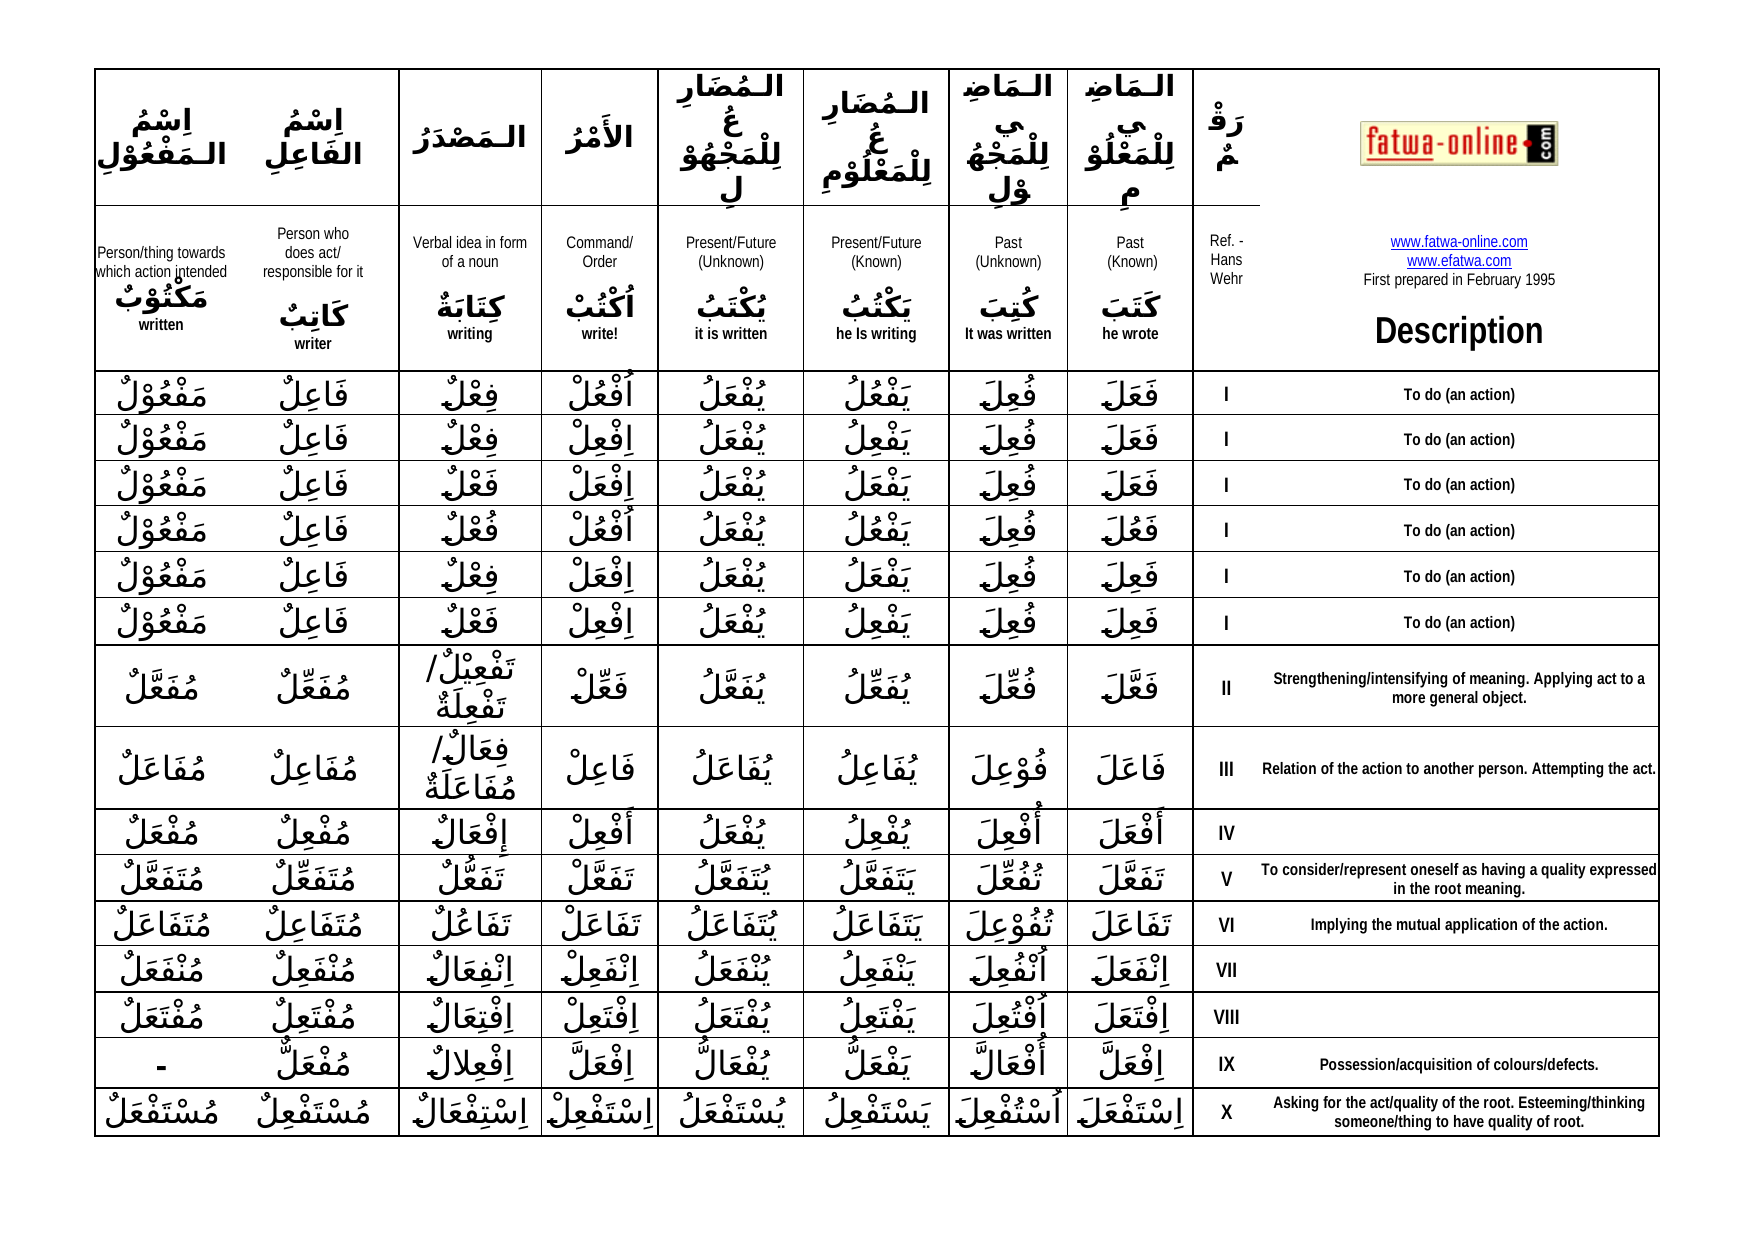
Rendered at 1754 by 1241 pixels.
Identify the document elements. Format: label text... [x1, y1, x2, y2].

table_cell To do (an action) [1260, 415, 1658, 460]
table_cell Relation of the action to another person. Attempting the act. [1260, 727, 1658, 807]
table_cell أَفْعِلْ [542, 810, 657, 854]
table_cell اُفْتُعِلَ [950, 993, 1067, 1037]
table_cell مَفْعُوْلٌ [96, 461, 227, 505]
table_cell IX [1194, 1038, 1260, 1087]
table_cell فَاعِلٌ [227, 415, 398, 460]
table_cell مَفْعُوْلٌ [96, 598, 227, 643]
table_cell مُفَعِّلٌ [227, 646, 398, 726]
table_cell يَفْعُلُ [804, 506, 948, 551]
table_cell فِعْلٌ [400, 415, 541, 460]
table_header الـمَاضِي لِلْمَعْلُوْمِ [1068, 70, 1192, 205]
table_cell اِفْعَلَّ [542, 1038, 657, 1087]
table_cell يُفَاعِلُ [804, 727, 948, 807]
table_cell تَفَاعُلٌ [400, 902, 541, 945]
table_cell فِعْلٌ [400, 372, 541, 414]
table_cell يُفَعِّلُ [804, 646, 948, 726]
table_cell Present/Future (Unknown) يُكْتَبُ it is written [659, 206, 803, 370]
table_header [1260, 70, 1658, 205]
table_cell يَفْعُلُ [804, 372, 948, 414]
table_cell اِنْفَعَلَ [1068, 946, 1192, 991]
table_cell مُفْعَلٌ [96, 810, 227, 854]
table_cell مَفْعُوْلٌ [96, 506, 227, 551]
table_cell يُفْعَلُ [659, 552, 803, 597]
table_cell To consider/represent oneself as having a quality expressed in the root meaning. [1260, 855, 1658, 900]
table_cell اُفْعُلْ [542, 372, 657, 414]
table_cell - [96, 1038, 227, 1087]
table_cell To do (an action) [1260, 598, 1658, 643]
table_header الـمُضَارِعُ لِلْمَعْلُوْمِ [804, 70, 948, 205]
table_cell يَتَفَعَّلُ [804, 855, 948, 900]
table_cell فَعِلَ [1068, 598, 1192, 643]
table_cell يُنْفَعَلُ [659, 946, 803, 991]
table_cell إِفْعَالٌ [400, 810, 541, 854]
table_cell Past (Unknown) كُتِبَ It was written [950, 206, 1067, 370]
table_cell يُسْتَفْعَلُ [659, 1089, 803, 1134]
table_cell اِفْعِلْ [542, 598, 657, 643]
table_cell اِفْتَعَلَ [1068, 993, 1192, 1037]
table_cell يُفَاعَلُ [659, 727, 803, 807]
table_header الـمَصْدَرُ [400, 70, 541, 205]
table_cell اِسْتِفْعَالٌ [400, 1089, 541, 1134]
table_cell فَاعِلٌ [227, 552, 398, 597]
table_cell فُعِلَ [950, 598, 1067, 643]
table_header اِسْمُ الـمَفْعُوْلِ [96, 70, 227, 205]
table_cell فَاعِلْ [542, 727, 657, 807]
table_cell يَتَفَاعَلُ [804, 902, 948, 945]
table_cell اُسْتُفْعِلَ [950, 1089, 1067, 1134]
table_cell يُفْعَلُ [659, 598, 803, 643]
table_cell مُفْعَلٌّ [227, 1038, 398, 1087]
table_cell فَاعِلٌ [227, 461, 398, 505]
table_cell اُنْفُعِلَ [950, 946, 1067, 991]
table_cell To do (an action) [1260, 552, 1658, 597]
table_cell فَعَلَ [1068, 415, 1192, 460]
table_cell اِفْعِلْ [542, 415, 657, 460]
table_cell فَاعِلٌ [227, 598, 398, 643]
table_cell I [1194, 506, 1260, 551]
table_cell أَفْعَلَ [1068, 810, 1192, 854]
table_cell فُعِلَ [950, 372, 1067, 414]
table_cell مُتَفَعَّلٌ [96, 855, 227, 900]
table_cell مُسْتَفْعَلٌ [96, 1089, 227, 1134]
table_cell فَعَلَ [1068, 461, 1192, 505]
table_cell يُفْتَعَلُ [659, 993, 803, 1037]
table_cell IV [1194, 810, 1260, 854]
table_cell اِفْتَعِلْ [542, 993, 657, 1037]
table_cell مَفْعُوْلٌ [96, 372, 227, 414]
table_cell يُفَعَّلُ [659, 646, 803, 726]
table_cell مُفْتَعِلٌ [227, 993, 398, 1037]
table_cell يَنْفَعِلُ [804, 946, 948, 991]
table_cell فَعَّلَ [1068, 646, 1192, 726]
table_cell مُفَاعِلٌ [227, 727, 398, 807]
table_cell اِفْعِلالٌ [400, 1038, 541, 1087]
table_cell اِنْفِعَالٌ [400, 946, 541, 991]
table_header اِسْمُ الفَاعِلِ [227, 70, 398, 205]
table_cell Verbal idea in form of a noun كِتَابَةٌ writing [400, 206, 541, 370]
table_cell مُفَاعَلٌ [96, 727, 227, 807]
table_cell To do (an action) [1260, 506, 1658, 551]
table_cell I [1194, 598, 1260, 643]
table_cell فُوْعِلَ [950, 727, 1067, 807]
table_cell I [1194, 372, 1260, 414]
table_cell I [1194, 552, 1260, 597]
table_cell يُفْعَلُ [659, 810, 803, 854]
table_cell Asking for the act/quality of the root. Esteeming/thinking someone/thing to have quality of root. [1260, 1089, 1658, 1134]
table_cell فَعْلٌ [400, 461, 541, 505]
table_cell مُنْفَعِلٌ [227, 946, 398, 991]
table_cell I [1194, 415, 1260, 460]
table_cell مَفْعُوْلٌ [96, 415, 227, 460]
table_cell يُفْعَلُ [659, 372, 803, 414]
table_cell فَعِّلْ [542, 646, 657, 726]
table_cell www.fatwa-online.com www.efatwa.com First prepared in February 1995 Description [1260, 205, 1658, 370]
picture [1360, 121, 1559, 166]
table_cell Person who does act/ responsible for it كَاتِبٌ writer [227, 206, 398, 370]
table_cell فُعِلَ [950, 506, 1067, 551]
table_cell مُفْتَعَلٌ [96, 993, 227, 1037]
table_cell X [1194, 1089, 1260, 1134]
table_cell فِعَالٌ/مُفَاعَلَةٌ [400, 727, 541, 807]
table_cell VI [1194, 902, 1260, 945]
table_cell اِفْعَلْ [542, 461, 657, 505]
table_header الأَمْرُ [542, 70, 657, 205]
table_cell Implying the mutual application of the action. [1260, 902, 1658, 945]
table_cell [1260, 810, 1658, 854]
table_cell To do (an action) [1260, 372, 1658, 414]
table_cell فَاعِلٌ [227, 372, 398, 414]
table_cell مُفْعِلٌ [227, 810, 398, 854]
table_cell III [1194, 727, 1260, 807]
table_cell Command/ Order اُكْتُبْ write! [542, 206, 657, 370]
table_cell Ref. - Hans Wehr [1194, 206, 1260, 370]
table_cell مَفْعُوْلٌ [96, 552, 227, 597]
table_cell تُفُوْعِلَ [950, 902, 1067, 945]
table_cell يُفْعَلُ [659, 415, 803, 460]
table_cell فَاعَلَ [1068, 727, 1192, 807]
table_cell To do (an action) [1260, 461, 1658, 505]
table_header الـمُضَارِعُ لِلْمَجْهُوْلِ [659, 70, 803, 205]
table_cell يُتَفَعَّلُ [659, 855, 803, 900]
table_cell فَعُلَ [1068, 506, 1192, 551]
table_cell VIII [1194, 993, 1260, 1037]
table_cell فُعِلَ [950, 415, 1067, 460]
table_cell يَفْتَعِلُ [804, 993, 948, 1037]
table_cell V [1194, 855, 1260, 900]
table_cell VII [1194, 946, 1260, 991]
table_cell Possession/acquisition of colours/defects. [1260, 1038, 1658, 1087]
table_cell I [1194, 461, 1260, 505]
table_cell مُتَفَاعَلٌ [96, 902, 227, 945]
table_cell يَفْعَلُ [804, 552, 948, 597]
table_cell اِسْتَفْعِلْ [542, 1089, 657, 1134]
table_cell Strengthening/intensifying of meaning. Applying act to a more general object. [1260, 646, 1658, 726]
table_cell Person/thing towards which action intended مَكْتُوْبٌ written [96, 206, 227, 370]
table_cell يَسْتَفْعِلُ [804, 1089, 948, 1134]
table_cell يُفْعَلُ [659, 461, 803, 505]
table_cell مُفَعَّلٌ [96, 646, 227, 726]
table_cell مُتَفَعِّلٌ [227, 855, 398, 900]
table_cell فَعَلَ [1068, 372, 1192, 414]
table_cell اِنْفَعِلْ [542, 946, 657, 991]
table_cell يَفْعَلُّ [804, 1038, 948, 1087]
table_cell فَعْلٌ [400, 598, 541, 643]
table_cell تَفَعُّلٌ [400, 855, 541, 900]
table_header الـمَاضِي لِلْمَجْهُوْلِ [950, 70, 1067, 205]
table_cell تَفَاعَلَ [1068, 902, 1192, 945]
table_cell يُفْعَلُ [659, 506, 803, 551]
table_cell اُفْعُلْ [542, 506, 657, 551]
table_cell يُتَفَاعَلُ [659, 902, 803, 945]
table_cell فِعْلٌ [400, 552, 541, 597]
table_cell اِسْتَفْعَلَ [1068, 1089, 1192, 1134]
table_cell تَفَاعَلْ [542, 902, 657, 945]
table_cell يَفْعِلُ [804, 415, 948, 460]
table_cell فُعْلٌ [400, 506, 541, 551]
table_cell مُتَفَاعِلٌ [227, 902, 398, 945]
table_cell أُفْعِلَ [950, 810, 1067, 854]
table_cell اِفْعَلَّ [1068, 1038, 1192, 1087]
table_cell يَفْعَلُ [804, 461, 948, 505]
table_cell اِفْعَلْ [542, 552, 657, 597]
table_header رَقْمٌ [1194, 70, 1260, 205]
table_cell تَفْعِيْلٌ/تَفْعِلَةٌ [400, 646, 541, 726]
table_cell فُعِلَ [950, 552, 1067, 597]
table_cell [1260, 993, 1658, 1037]
table_cell Past (Known) كَتَبَ he wrote [1068, 206, 1192, 370]
table_cell يَفْعِلُ [804, 598, 948, 643]
table_cell مُسْتَفْعِلٌ [227, 1089, 398, 1134]
table_cell يُفْعَالُّ [659, 1038, 803, 1087]
table_cell تَفَعَّلْ [542, 855, 657, 900]
table_cell فَاعِلٌ [227, 506, 398, 551]
table_cell فَعِلَ [1068, 552, 1192, 597]
table_cell مُنْفَعَلٌ [96, 946, 227, 991]
table_cell أُفْعَالَّ [950, 1038, 1067, 1087]
table_cell تُفُعِّلَ [950, 855, 1067, 900]
table_cell II [1194, 646, 1260, 726]
table_cell تَفَعَّلَ [1068, 855, 1192, 900]
table_cell [1260, 946, 1658, 991]
table_cell يُفْعِلُ [804, 810, 948, 854]
table_cell فُعِلَ [950, 461, 1067, 505]
table_cell فُعِّلَ [950, 646, 1067, 726]
table_cell Present/Future (Known) يَكْتُبُ he Is writing [804, 206, 948, 370]
table_cell اِفْتِعَالٌ [400, 993, 541, 1037]
